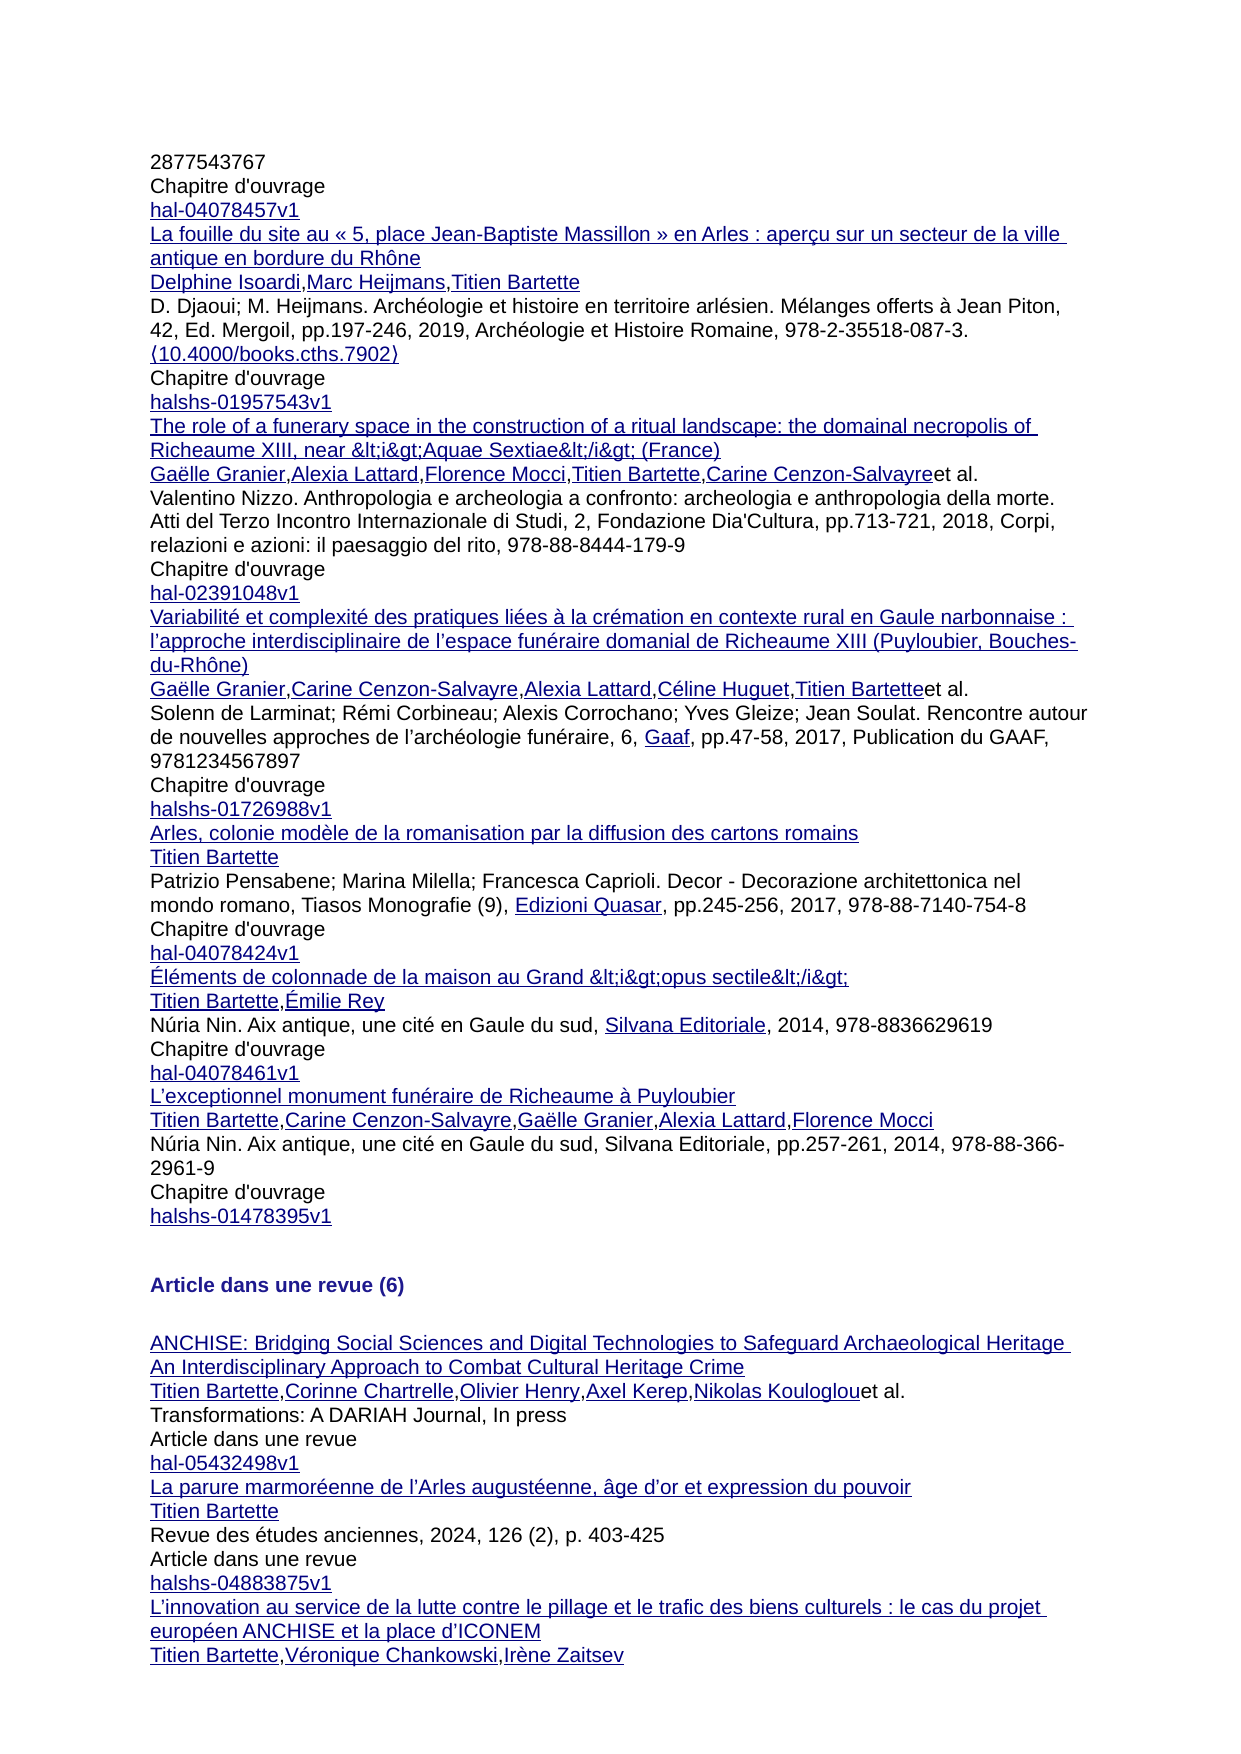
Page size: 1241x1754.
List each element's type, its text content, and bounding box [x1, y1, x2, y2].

table_cell La fouille du site au « 5, place Jean-Baptiste Massillon » en Arles : aperçu sur un secteur de la ville antique en bordure du Rhône Delphine Isoardi,Marc Heijmans,Titien Bartette D. Djaoui; M. Heijmans. Archéologie et histoire en territoire arlésien. Mélanges offerts à Jean Piton, 42, Ed. Mergoil, pp.197-246, 2019, Archéologie et Histoire Romaine, 978-2-35518-087-3. ⟨10.4000/books.cths.7902⟩ Chapitre d'ouvrage halshs-01957543v1 [150, 222, 1090, 413]
table_cell L’exceptionnel monument funéraire de Richeaume à Puyloubier Titien Bartette,Carine Cenzon-Salvayre,Gaëlle Granier,Alexia Lattard,Florence Mocci Núria Nin. Aix antique, une cité en Gaule du sud, Silvana Editoriale, pp.257-261, 2014, 978-88-366-2961-9 Chapitre d'ouvrage halshs-01478395v1 [150, 1084, 1090, 1228]
table_header 2877543767 Chapitre d'ouvrage hal-04078457v1 [150, 150, 1090, 222]
subtitle Article dans une revue (6) [150, 1273, 1090, 1297]
table_cell L’innovation au service de la lutte contre le pillage et le trafic des biens culturels : le cas du projet européen ANCHISE et la place d’ICONEM Titien Bartette,Véronique Chankowski,Irène Zaitsev [150, 1595, 1090, 1667]
table_cell The role of a funerary space in the construction of a ritual landscape: the domainal necropolis of Richeaume XIII, near &lt;i&gt;Aquae Sextiae&lt;/i&gt; (France) Gaëlle Granier,Alexia Lattard,Florence Mocci,Titien Bartette,Carine Cenzon-Salvayreet al. Valentino Nizzo. Anthropologia e archeologia a confronto: archeologia e anthropologia della morte. Atti del Terzo Incontro Internazionale di Studi, 2, Fondazione Dia'Cultura, pp.713-721, 2018, Corpi, relazioni e azioni: il paesaggio del rito, 978-88-8444-179-9 Chapitre d'ouvrage hal-02391048v1 [150, 414, 1090, 605]
table_cell La parure marmoréenne de l’Arles augustéenne, âge d’or et expression du pouvoir Titien Bartette Revue des études anciennes, 2024, 126 (2), p. 403-425 Article dans une revue halshs-04883875v1 [150, 1475, 1090, 1595]
table_header ANCHISE: Bridging Social Sciences and Digital Technologies to Safeguard Archaeological Heritage An Interdisciplinary Approach to Combat Cultural Heritage Crime Titien Bartette,Corinne Chartrelle,Olivier Henry,Axel Kerep,Nikolas Kouloglouet al. Transformations: A DARIAH Journal, In press Article dans une revue hal-05432498v1 [150, 1331, 1090, 1475]
table_cell Éléments de colonnade de la maison au Grand &lt;i&gt;opus sectile&lt;/i&gt; Titien Bartette,Émilie Rey Núria Nin. Aix antique, une cité en Gaule du sud, Silvana Editoriale, 2014, 978-8836629619 Chapitre d'ouvrage hal-04078461v1 [150, 965, 1090, 1084]
table_cell Variabilité et complexité des pratiques liées à la crémation en contexte rural en Gaule narbonnaise : l’approche interdisciplinaire de l’espace funéraire domanial de Richeaume XIII (Puyloubier, Bouches-du-Rhône) Gaëlle Granier,Carine Cenzon-Salvayre,Alexia Lattard,Céline Huguet,Titien Bartetteet al. Solenn de Larminat; Rémi Corbineau; Alexis Corrochano; Yves Gleize; Jean Soulat. Rencontre autour de nouvelles approches de l’archéologie funéraire, 6, Gaaf, pp.47-58, 2017, Publication du GAAF, 9781234567897 Chapitre d'ouvrage halshs-01726988v1 [150, 605, 1090, 821]
table_cell Arles, colonie modèle de la romanisation par la diffusion des cartons romains Titien Bartette Patrizio Pensabene; Marina Milella; Francesca Caprioli. Decor - Decorazione architettonica nel mondo romano, Tiasos Monograﬁe (9), Edizioni Quasar, pp.245-256, 2017, 978-88-7140-754-8 Chapitre d'ouvrage hal-04078424v1 [150, 821, 1090, 964]
